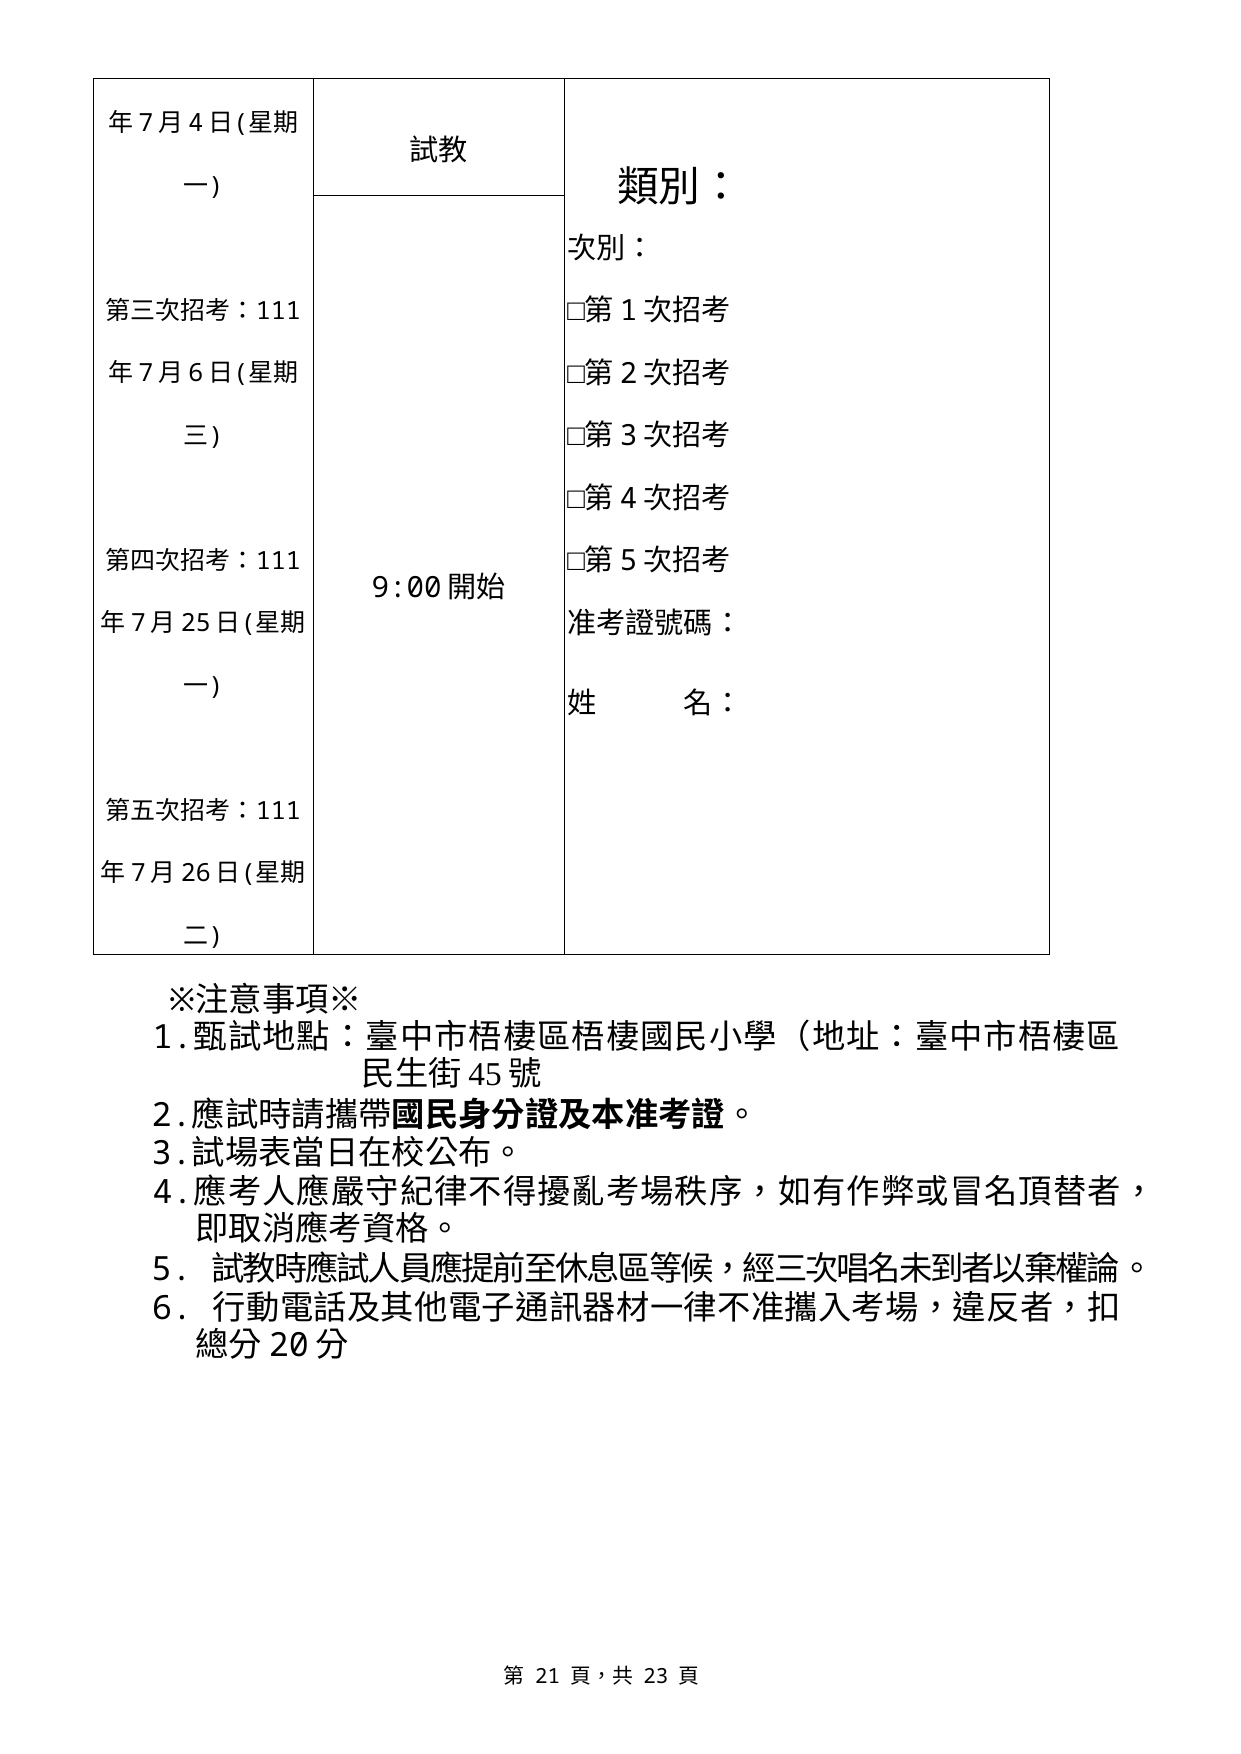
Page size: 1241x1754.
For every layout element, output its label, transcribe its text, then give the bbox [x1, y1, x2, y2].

text 6. 行動電話及其他電子通訊器材一律不准攜入考場，違反者，扣總分20分 [118, 1289, 1122, 1366]
table_header 類別： 次別： □第1次招考 □第2次招考 □第3次招考 □第4次招考 □第5次招考 准考證號碼： 姓 名： [565, 79, 1049, 954]
table_cell 年7月4日(星期一) 第三次招考：111年7月6日(星期三) 第四次招考：111年7月25日(星期一) 第五次招考：111年7月26日(星期二) [94, 79, 313, 954]
text ※注意事項※ [168, 955, 1122, 1018]
table_cell 試教 [314, 79, 564, 195]
text 3.試場表當日在校公布。 [118, 1134, 1122, 1172]
text 5. 試教時應試人員應提前至休息區等候，經三次唱名未到者以棄權論。 [118, 1250, 1122, 1289]
text 4.應考人應嚴守紀律不得擾亂考場秩序，如有作弊或冒名頂替者，即取消應考資格。 [118, 1172, 1122, 1250]
text 1.甄試地點：臺中市梧棲區梧棲國民小學（地址：臺中市梧棲區民生街45號 [118, 1018, 1122, 1095]
table_cell 9:00開始 [314, 196, 564, 954]
text 2.應試時請攜帶國民身分證及本准考證。 [118, 1095, 1122, 1134]
